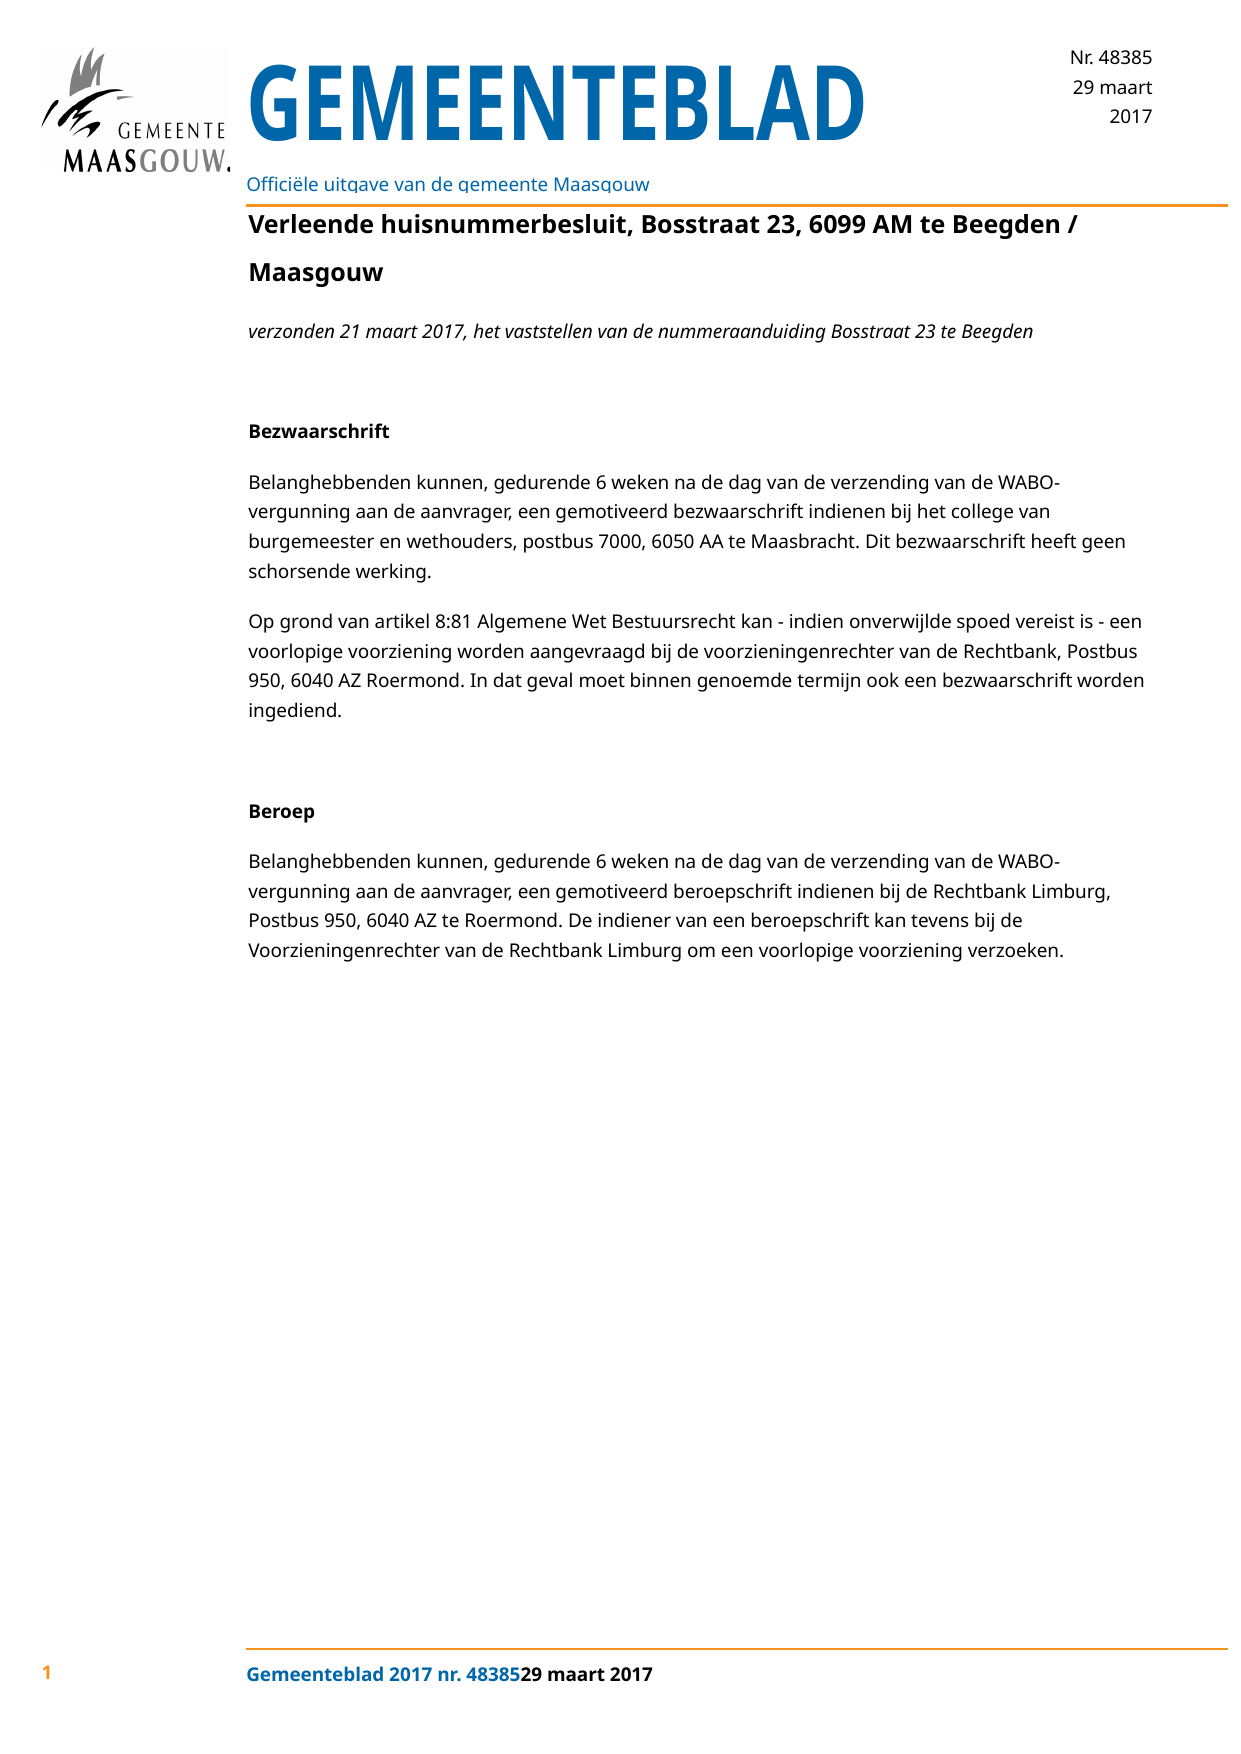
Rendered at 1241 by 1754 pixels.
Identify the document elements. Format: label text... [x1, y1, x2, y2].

text Op grond van artikel 8:81 Algemene Wet Bestuursrecht kan - indien onverwijlde spoed vereist is - een voorlopige voorziening worden aangevraagd bij de voorzieningenrechter van de Rechtbank, Postbus 950, 6040 AZ Roermond. In dat geval moet binnen genoemde termijn ook een bezwaarschrift worden ingediend. [248, 608, 1152, 723]
text Beroep [248, 798, 1152, 824]
text Belanghebbenden kunnen, gedurende 6 weken na de dag van de verzending van de WABO-vergunning aan de aanvrager, een gemotiveerd beroepschrift indienen bij de Rechtbank Limburg, Postbus 950, 6040 AZ te Roermond. De indiener van een beroepschrift kan tevens bij de Voorzieningenrechter van de Rechtbank Limburg om een voorlopige voorziening verzoeken. [248, 848, 1152, 963]
text Bezwaarschrift [248, 419, 1152, 444]
text Belanghebbenden kunnen, gedurende 6 weken na de dag van de verzending van de WABO-vergunning aan de aanvrager, een gemotiveerd bezwaarschrift indienen bij het college van burgemeester en wethouders, postbus 7000, 6050 AA te Maasbracht. Dit bezwaarschrift heeft geen schorsende werking. [248, 469, 1152, 584]
text Verleende huisnummerbesluit, Bosstraat 23, 6099 AM te Beegden / Maasgouw [248, 207, 1152, 288]
text verzonden 21 maart 2017, het vaststellen van de nummeraanduiding Bosstraat 23 te Beegden [248, 318, 1152, 344]
picture [41, 47, 231, 172]
